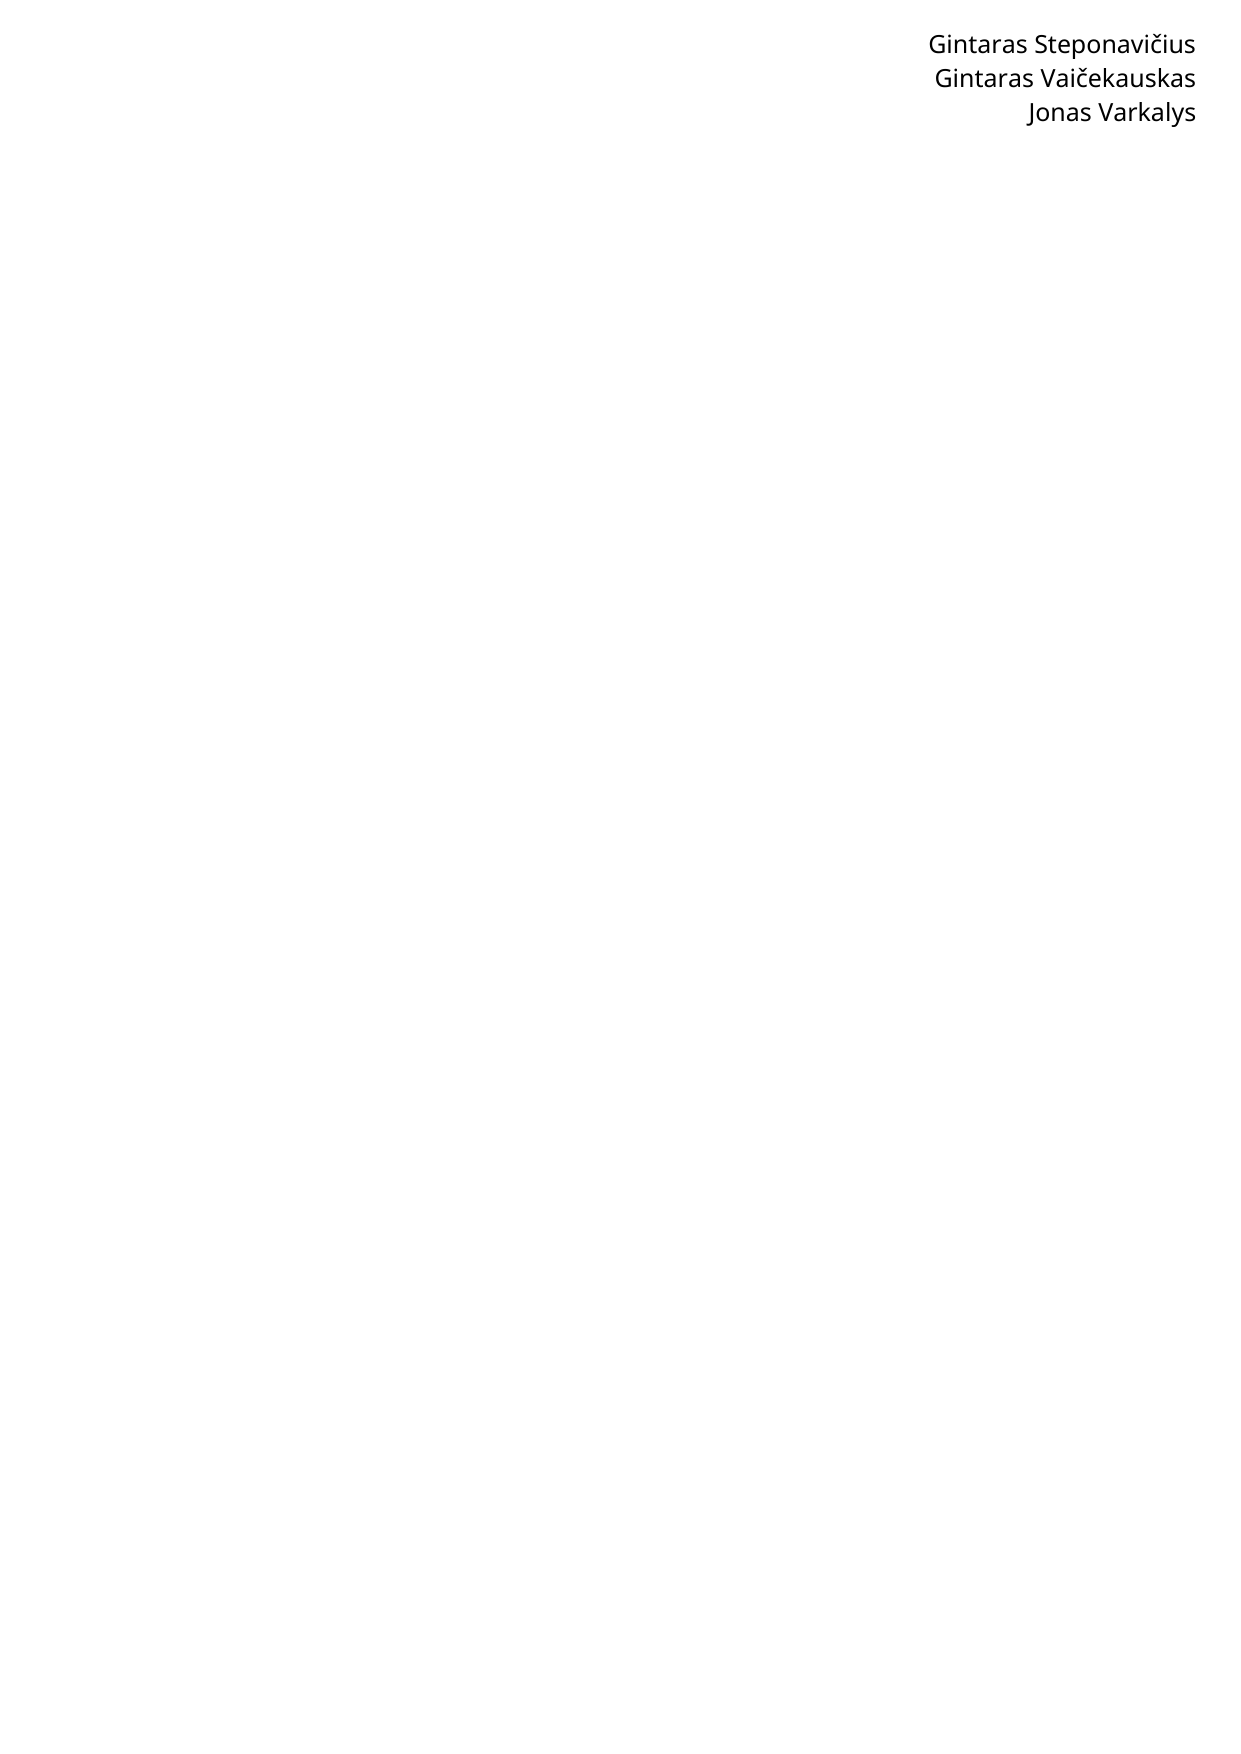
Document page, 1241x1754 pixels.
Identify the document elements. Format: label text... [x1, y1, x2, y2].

text Gintaras Vaičekauskas [159, 61, 1196, 95]
text Gintaras Steponavičius [159, 27, 1196, 61]
text Jonas Varkalys [159, 95, 1196, 129]
